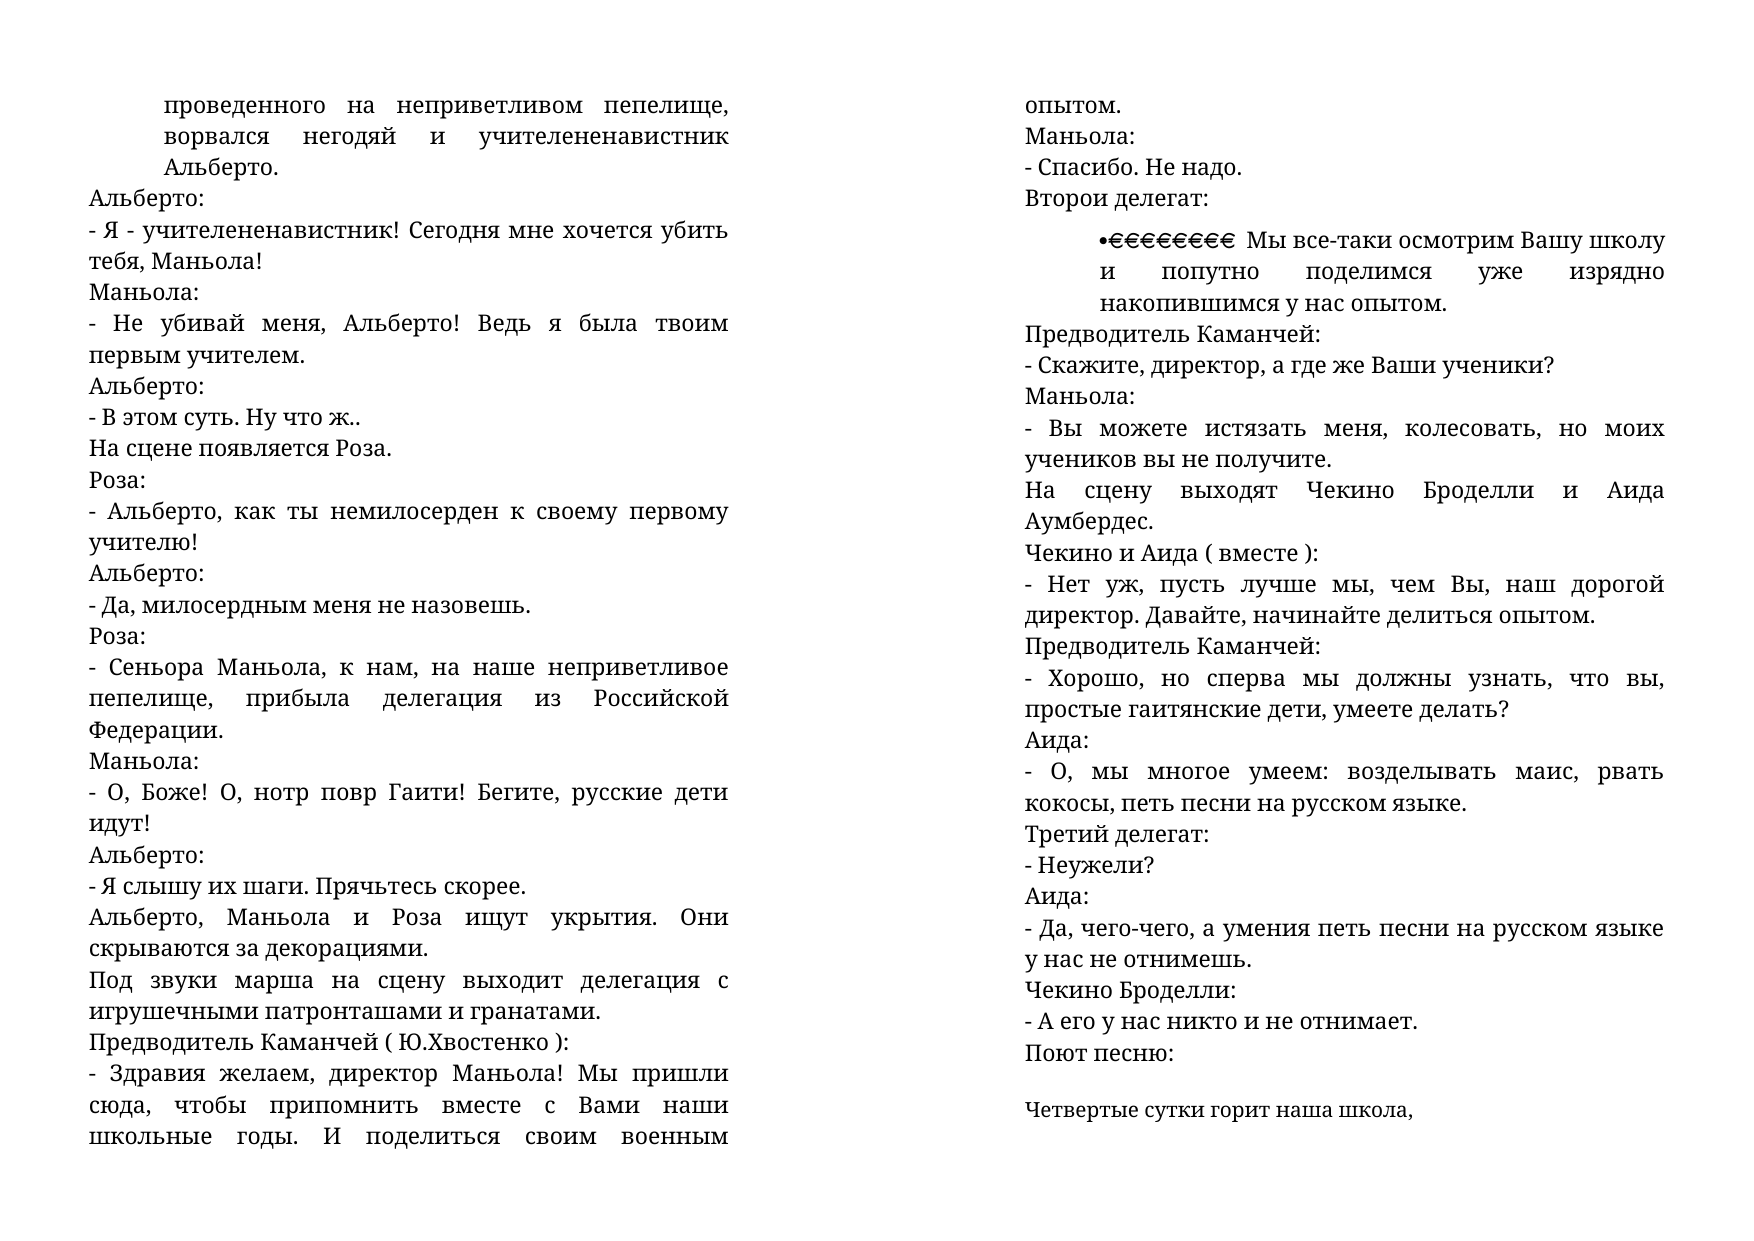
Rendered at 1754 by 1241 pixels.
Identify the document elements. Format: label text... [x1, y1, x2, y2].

text - Неужели? [1024, 849, 1665, 880]
text Маньола: [1024, 380, 1665, 411]
text Маньола: [88, 276, 729, 307]
text - Я слышу их шаги. Прячьтесь скорее. [88, 870, 729, 901]
text Чекино и Аида ( вместе ): [1024, 536, 1665, 568]
text - В этом суть. Ну что ж.. [88, 401, 729, 432]
text Поют песню: [1024, 1036, 1665, 1068]
text Альберто: [88, 370, 729, 401]
text Под звуки марша на сцену выходит делегация с игрушечными патронташами и гранатами. [88, 963, 729, 1026]
text - Да, милосердным меня не назовешь. [88, 588, 729, 620]
text Маньола: [88, 745, 729, 776]
text Предводитель Каманчей: [1024, 318, 1665, 349]
text Предводитель Каманчей: [1024, 630, 1665, 661]
text · Мы все-таки осмотрим Вашу школу и попутно поделимся уже изрядно накопившимся у нас опытом. [1099, 224, 1665, 318]
text проведенного на неприветливом пепелище, ворвался негодяй и учителененавистник Альберто. [163, 88, 729, 182]
text Второи делегат: [1024, 182, 1665, 213]
text - О, мы многое умеем: возделывать маис, рвать кокосы, петь песни на русском языке. [1024, 755, 1665, 818]
text Альберто: [88, 182, 729, 213]
text - Здравия желаем, директор Маньола! Мы пришли сюда, чтобы припомнить вместе с Вами наши школьные годы. И поделиться своим военным [88, 1057, 729, 1151]
text Третий делегат: [1024, 818, 1665, 849]
text Роза: [88, 620, 729, 651]
text - Альберто, как ты немилосерден к своему первому учителю! [88, 495, 729, 557]
text опытом. [1024, 88, 1665, 120]
text Четвертые сутки горит наша школа, [1024, 1095, 1665, 1124]
text Альберто: [88, 557, 729, 588]
text На сцену выходят Чекино Броделли и Аида Аумбердес. [1024, 474, 1665, 536]
text Аида: [1024, 880, 1665, 911]
text - Сеньора Маньола, к нам, на наше неприветливое пепелище, прибыла делегация из Российской Федерации. [88, 651, 729, 745]
text - Скажите, директор, а где же Ваши ученики? [1024, 349, 1665, 380]
text - А его у нас никто и не отнимает. [1024, 1005, 1665, 1036]
text Предводитель Каманчей ( Ю.Хвостенко ): [88, 1026, 729, 1057]
text Чекино Броделли: [1024, 974, 1665, 1005]
text Маньола: [1024, 120, 1665, 151]
text Альберто: [88, 838, 729, 870]
text Аида: [1024, 724, 1665, 755]
text - Я - учителененавистник! Сегодня мне хочется убить тебя, Маньола! [88, 213, 729, 276]
text Роза: [88, 463, 729, 495]
text Альберто, Маньола и Роза ищут укрытия. Они скрываются за декорациями. [88, 901, 729, 963]
text - Хорошо, но сперва мы должны узнать, что вы, простые гаитянские дети, умеете делать? [1024, 661, 1665, 724]
text - Нет уж, пусть лучше мы, чем Вы, наш дорогой директор. Давайте, начинайте делиться опытом. [1024, 568, 1665, 630]
text - Не убивай меня, Альберто! Ведь я была твоим первым учителем. [88, 307, 729, 370]
text - Вы можете истязать меня, колесовать, но моих учеников вы не получите. [1024, 411, 1665, 474]
text - О, Боже! О, нотр повр Гаити! Бегите, русские дети идут! [88, 776, 729, 838]
text На сцене появляется Роза. [88, 432, 729, 463]
text - Спасибо. Не надо. [1024, 151, 1665, 182]
text - Да, чего-чего, а умения петь песни на русском языке у нас не отнимешь. [1024, 911, 1665, 974]
